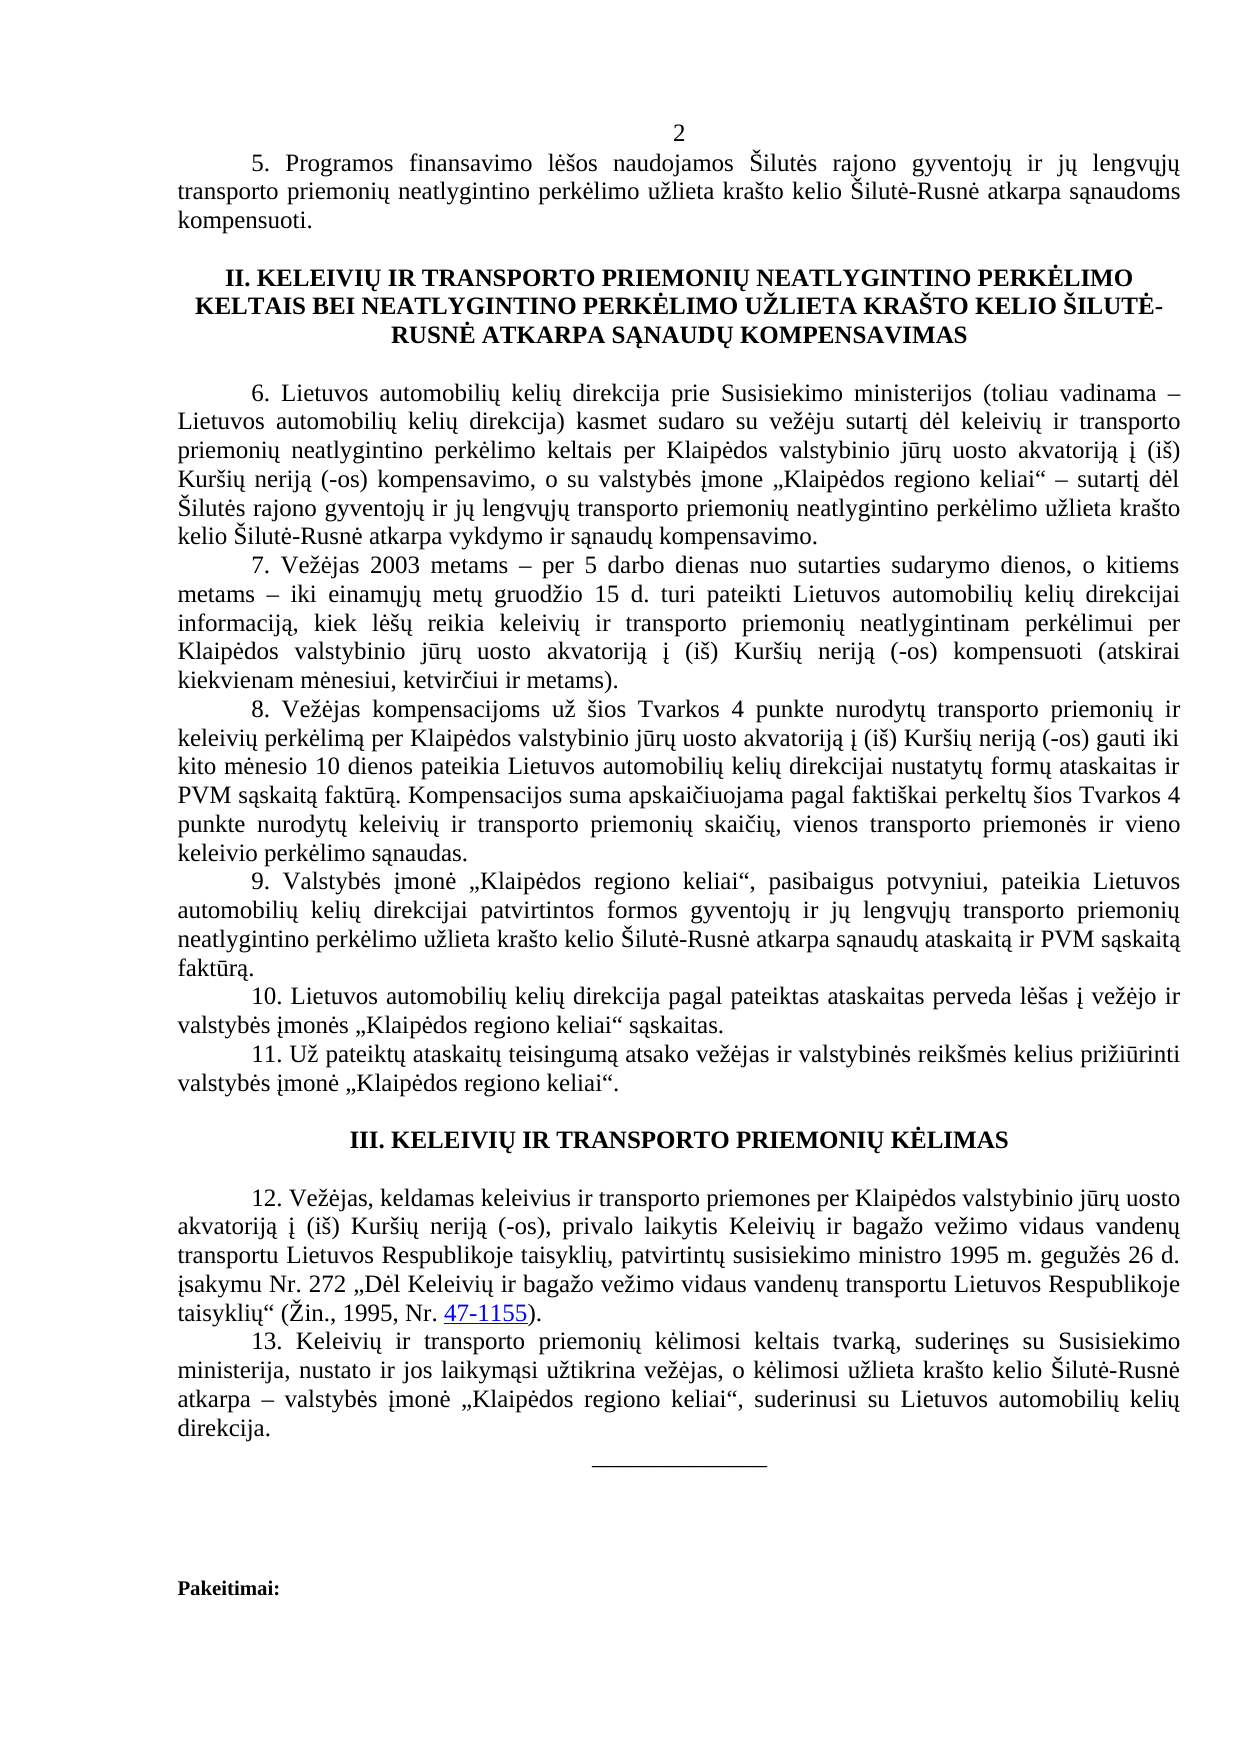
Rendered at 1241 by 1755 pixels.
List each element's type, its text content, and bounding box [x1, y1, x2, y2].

text ______________ [177, 1441, 1181, 1470]
text Pakeitimai: [177, 1576, 1181, 1600]
text 12. Vežėjas, keldamas keleivius ir transporto priemones per Klaipėdos valstybinio jūrų uosto akvatoriją į (iš) Kuršių neriją (-os), privalo laikytis Keleivių ir bagažo vežimo vidaus vandenų transportu Lietuvos Respublikoje taisyklių, patvirtintų susisiekimo ministro 1995 m. gegužės 26 d. įsakymu Nr. 272 „Dėl Keleivių ir bagažo vežimo vidaus vandenų transportu Lietuvos Respublikoje taisyklių“ (Žin., 1995, Nr. 47-1155). [177, 1183, 1181, 1326]
text 7. Vežėjas 2003 metams – per 5 darbo dienas nuo sutarties sudarymo dienos, o kitiems metams – iki einamųjų metų gruodžio 15 d. turi pateikti Lietuvos automobilių kelių direkcijai informaciją, kiek lėšų reikia keleivių ir transporto priemonių neatlygintinam perkėlimui per Klaipėdos valstybinio jūrų uosto akvatoriją į (iš) Kuršių neriją (-os) kompensuoti (atskirai kiekvienam mėnesiui, ketvirčiui ir metams). [177, 550, 1181, 694]
text II. KELEIVIŲ IR TRANSPORTO PRIEMONIŲ NEATLYGINTINO PERKĖLIMO KELTAIS BEI NEATLYGINTINO PERKĖLIMO UŽLIETA KRAŠTO KELIO ŠILUTĖ- [177, 263, 1181, 320]
text RUSNĖ ATKARPA SĄNAUDŲ KOMPENSAVIMAS [177, 320, 1181, 349]
text III. KELEIVIŲ IR TRANSPORTO PRIEMONIŲ KĖLIMAS [177, 1125, 1181, 1154]
text 8. Vežėjas kompensacijoms už šios Tvarkos 4 punkte nurodytų transporto priemonių ir keleivių perkėlimą per Klaipėdos valstybinio jūrų uosto akvatoriją į (iš) Kuršių neriją (-os) gauti iki kito mėnesio 10 dienos pateikia Lietuvos automobilių kelių direkcijai nustatytų formų ataskaitas ir PVM sąskaitą faktūrą. Kompensacijos suma apskaičiuojama pagal faktiškai perkeltų šios Tvarkos 4 punkte nurodytų keleivių ir transporto priemonių skaičių, vienos transporto priemonės ir vieno keleivio perkėlimo sąnaudas. [177, 694, 1181, 866]
text 6. Lietuvos automobilių kelių direkcija prie Susisiekimo ministerijos (toliau vadinama – Lietuvos automobilių kelių direkcija) kasmet sudaro su vežėju sutartį dėl keleivių ir transporto priemonių neatlygintino perkėlimo keltais per Klaipėdos valstybinio jūrų uosto akvatoriją į (iš) Kuršių neriją (-os) kompensavimo, o su valstybės įmone „Klaipėdos regiono keliai“ – sutartį dėl Šilutės rajono gyventojų ir jų lengvųjų transporto priemonių neatlygintino perkėlimo užlieta krašto kelio Šilutė-Rusnė atkarpa vykdymo ir sąnaudų kompensavimo. [177, 378, 1181, 550]
text 9. Valstybės įmonė „Klaipėdos regiono keliai“, pasibaigus potvyniui, pateikia Lietuvos automobilių kelių direkcijai patvirtintos formos gyventojų ir jų lengvųjų transporto priemonių neatlygintino perkėlimo užlieta krašto kelio Šilutė-Rusnė atkarpa sąnaudų ataskaitą ir PVM sąskaitą faktūrą. [177, 866, 1181, 981]
text 11. Už pateiktų ataskaitų teisingumą atsako vežėjas ir valstybinės reikšmės kelius prižiūrinti valstybės įmonė „Klaipėdos regiono keliai“. [177, 1039, 1181, 1096]
text 10. Lietuvos automobilių kelių direkcija pagal pateiktas ataskaitas perveda lėšas į vežėjo ir valstybės įmonės „Klaipėdos regiono keliai“ sąskaitas. [177, 981, 1181, 1039]
text 13. Keleivių ir transporto priemonių kėlimosi keltais tvarką, suderinęs su Susisiekimo ministerija, nustato ir jos laikymąsi užtikrina vežėjas, o kėlimosi užlieta krašto kelio Šilutė-Rusnė atkarpa – valstybės įmonė „Klaipėdos regiono keliai“, suderinusi su Lietuvos automobilių kelių direkcija. [177, 1326, 1181, 1441]
text 5. Programos finansavimo lėšos naudojamos Šilutės rajono gyventojų ir jų lengvųjų transporto priemonių neatlygintino perkėlimo užlieta krašto kelio Šilutė-Rusnė atkarpa sąnaudoms kompensuoti. [177, 148, 1181, 234]
